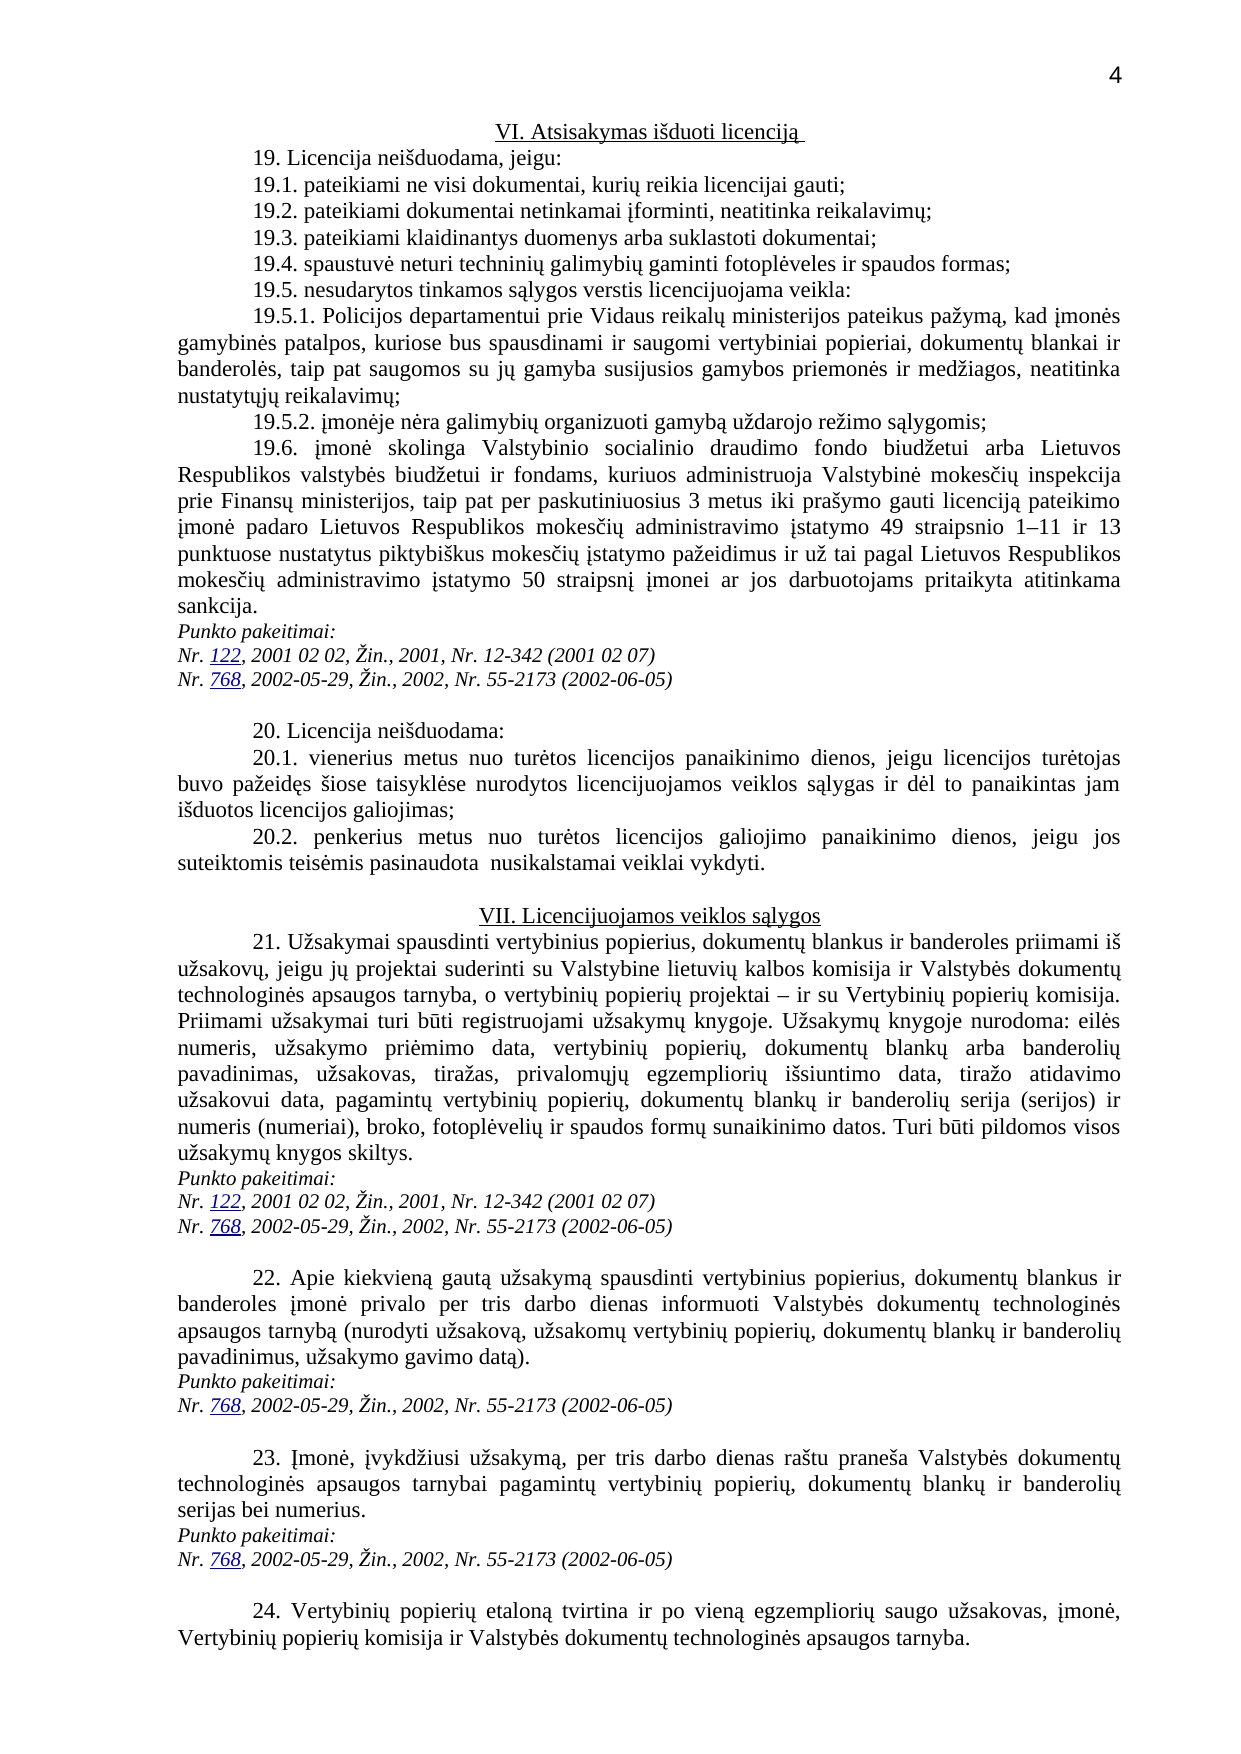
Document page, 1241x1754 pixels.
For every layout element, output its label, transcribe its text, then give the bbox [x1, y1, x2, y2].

text 19.1. pateikiami ne visi dokumentai, kurių reikia licencijai gauti; [177, 171, 1122, 197]
text Punkto pakeitimai: [177, 1523, 1122, 1547]
text 19.5. nesudarytos tinkamos sąlygos verstis licencijuojama veikla: [177, 276, 1122, 303]
text 20.2. penkerius metus nuo turėtos licencijos galiojimo panaikinimo dienos, jeigu jos suteiktomis teisėmis pasinaudota nusikalstamai veiklai vykdyti. [177, 823, 1122, 876]
text 19.3. pateikiami klaidinantys duomenys arba suklastoti dokumentai; [177, 223, 1122, 250]
text Nr. 768, 2002-05-29, Žin., 2002, Nr. 55-2173 (2002-06-05) [177, 667, 1122, 691]
text 20. Licencija neišduodama: [177, 717, 1122, 744]
text Nr. 122, 2001 02 02, Žin., 2001, Nr. 12-342 (2001 02 07) [177, 643, 1122, 667]
text 19.6. įmonė skolinga Valstybinio socialinio draudimo fondo biudžetui arba Lietuvos Respublikos valstybės biudžetui ir fondams, kuriuos administruoja Valstybinė mokesčių inspekcija prie Finansų ministerijos, taip pat per paskutiniuosius 3 metus iki prašymo gauti licenciją pateikimo įmonė padaro Lietuvos Respublikos mokesčių administravimo įstatymo 49 straipsnio 1–11 ir 13 punktuose nustatytus piktybiškus mokesčių įstatymo pažeidimus ir už tai pagal Lietuvos Respublikos mokesčių administravimo įstatymo 50 straipsnį įmonei ar jos darbuotojams pritaikyta atitinkama sankcija. [177, 434, 1122, 619]
text Nr. 122, 2001 02 02, Žin., 2001, Nr. 12-342 (2001 02 07) [177, 1189, 1122, 1213]
subtitle VI. Atsisakymas išduoti licenciją [177, 118, 1122, 144]
text 23. Įmonė, įvykdžiusi užsakymą, per tris darbo dienas raštu praneša Valstybės dokumentų technologinės apsaugos tarnybai pagamintų vertybinių popierių, dokumentų blankų ir banderolių serijas bei numerius. [177, 1444, 1122, 1523]
text 21. Užsakymai spausdinti vertybinius popierius, dokumentų blankus ir banderoles priimami iš užsakovų, jeigu jų projektai suderinti su Valstybine lietuvių kalbos komisija ir Valstybės dokumentų technologinės apsaugos tarnyba, o vertybinių popierių projektai – ir su Vertybinių popierių komisija. Priimami užsakymai turi būti registruojami užsakymų knygoje. Užsakymų knygoje nurodoma: eilės numeris, užsakymo priėmimo data, vertybinių popierių, dokumentų blankų arba banderolių pavadinimas, užsakovas, tiražas, privalomųjų egzempliorių išsiuntimo data, tiražo atidavimo užsakovui data, pagamintų vertybinių popierių, dokumentų blankų ir banderolių serija (serijos) ir numeris (numeriai), broko, fotoplėvelių ir spaudos formų sunaikinimo datos. Turi būti pildomos visos užsakymų knygos skiltys. [177, 928, 1122, 1165]
text 24. Vertybinių popierių etaloną tvirtina ir po vieną egzempliorių saugo užsakovas, įmonė, Vertybinių popierių komisija ir Valstybės dokumentų technologinės apsaugos tarnyba. [177, 1597, 1122, 1650]
text 20.1. vienerius metus nuo turėtos licencijos panaikinimo dienos, jeigu licencijos turėtojas buvo pažeidęs šiose taisyklėse nurodytos licencijuojamos veiklos sąlygas ir dėl to panaikintas jam išduotos licencijos galiojimas; [177, 744, 1122, 823]
text Punkto pakeitimai: [177, 1165, 1122, 1189]
text Punkto pakeitimai: [177, 619, 1122, 643]
text Punkto pakeitimai: [177, 1369, 1122, 1393]
text Nr. 768, 2002-05-29, Žin., 2002, Nr. 55-2173 (2002-06-05) [177, 1547, 1122, 1571]
text 19.2. pateikiami dokumentai netinkamai įforminti, neatitinka reikalavimų; [177, 197, 1122, 223]
subtitle VII. Licencijuojamos veiklos sąlygos [177, 902, 1122, 928]
text 19. Licencija neišduodama, jeigu: [177, 144, 1122, 171]
text 22. Apie kiekvieną gautą užsakymą spausdinti vertybinius popierius, dokumentų blankus ir banderoles įmonė privalo per tris darbo dienas informuoti Valstybės dokumentų technologinės apsaugos tarnybą (nurodyti užsakovą, užsakomų vertybinių popierių, dokumentų blankų ir banderolių pavadinimus, užsakymo gavimo datą). [177, 1264, 1122, 1369]
text Nr. 768, 2002-05-29, Žin., 2002, Nr. 55-2173 (2002-06-05) [177, 1213, 1122, 1238]
text 19.4. spaustuvė neturi techninių galimybių gaminti fotoplėveles ir spaudos formas; [177, 250, 1122, 276]
text 19.5.2. įmonėje nėra galimybių organizuoti gamybą uždarojo režimo sąlygomis; [177, 408, 1122, 434]
text 19.5.1. Policijos departamentui prie Vidaus reikalų ministerijos pateikus pažymą, kad įmonės gamybinės patalpos, kuriose bus spausdinami ir saugomi vertybiniai popieriai, dokumentų blankai ir banderolės, taip pat saugomos su jų gamyba susijusios gamybos priemonės ir medžiagos, neatitinka nustatytųjų reikalavimų; [177, 303, 1122, 408]
text Nr. 768, 2002-05-29, Žin., 2002, Nr. 55-2173 (2002-06-05) [177, 1393, 1122, 1417]
